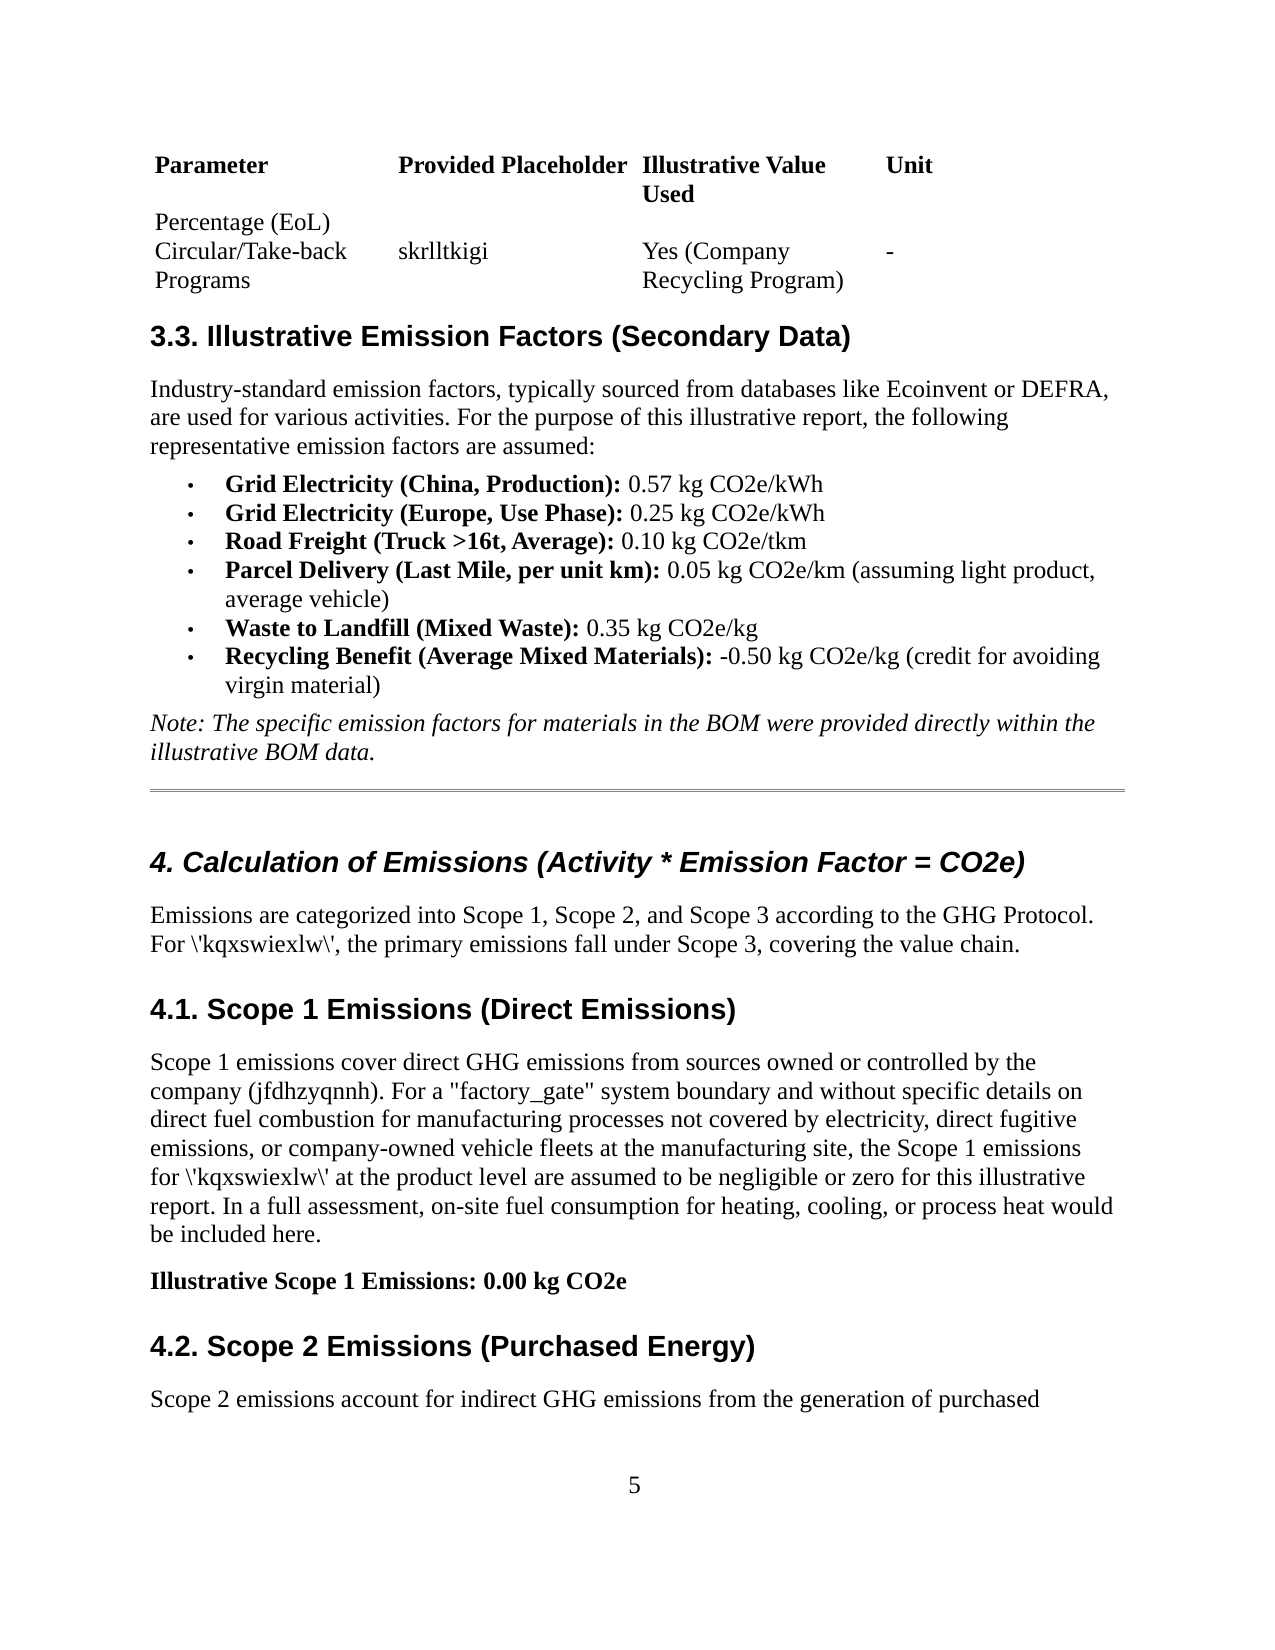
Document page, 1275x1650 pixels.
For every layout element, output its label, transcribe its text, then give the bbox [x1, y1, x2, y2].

table_cell [394, 208, 637, 236]
table_cell [638, 208, 881, 236]
text Scope 1 emissions cover direct GHG emissions from sources owned or controlled by the company (jfdhzyqnnh). For a "factory_gate" system boundary and without specific details on direct fuel combustion for manufacturing processes not covered by electricity, direct fugitive emissions, or company-owned vehicle fleets at the manufacturing site, the Scope 1 emissions for \'kqxswiexlw\' at the product level are assumed to be negligible or zero for this illustrative report. In a full assessment, on-site fuel consumption for heating, cooling, or process heat would be included here. [150, 1047, 1125, 1248]
text Scope 2 emissions account for indirect GHG emissions from the generation of purchased [150, 1384, 1125, 1413]
text Illustrative Scope 1 Emissions: 0.00 kg CO2e [150, 1266, 1125, 1295]
list Recycling Benefit (Average Mixed Materials): -0.50 kg CO2e/kg (credit for avoiding virgin material) [187, 641, 1125, 699]
table_cell - [881, 236, 1125, 294]
table_cell skrlltkigi [394, 236, 637, 294]
text Note: The specific emission factors for materials in the BOM were provided directly within the illustrative BOM data. [150, 708, 1125, 765]
table_cell Yes (Company Recycling Program) [638, 236, 881, 294]
table_cell - [881, 208, 1125, 236]
list Waste to Landfill (Mixed Waste): 0.35 kg CO2e/kg [187, 613, 1125, 641]
list Grid Electricity (China, Production): 0.57 kg CO2e/kWh [187, 469, 1125, 498]
subtitle 4.1. Scope 1 Emissions (Direct Emissions) [150, 992, 1125, 1026]
table_cell Percentage (EoL) [150, 208, 394, 236]
table_header Provided Placeholder [394, 150, 637, 207]
list Parcel Delivery (Last Mile, per unit km): 0.05 kg CO2e/km (assuming light product, average vehicle) [187, 555, 1125, 613]
table_cell Circular/Take-back Programs [150, 236, 394, 294]
list Grid Electricity (Europe, Use Phase): 0.25 kg CO2e/kWh [187, 498, 1125, 526]
table_header Unit [881, 150, 1125, 207]
subtitle 4. Calculation of Emissions (Activity * Emission Factor = CO2e) [150, 846, 1125, 879]
table_header Illustrative Value Used [638, 150, 881, 207]
text Emissions are categorized into Scope 1, Scope 2, and Scope 3 according to the GHG Protocol. For \'kqxswiexlw\', the primary emissions fall under Scope 3, covering the value chain. [150, 901, 1125, 958]
list Road Freight (Truck >16t, Average): 0.10 kg CO2e/tkm [187, 526, 1125, 555]
table_header Parameter [150, 150, 394, 207]
subtitle 3.3. Illustrative Emission Factors (Secondary Data) [150, 319, 1125, 352]
text Industry-standard emission factors, typically sourced from databases like Ecoinvent or DEFRA, are used for various activities. For the purpose of this illustrative report, the following representative emission factors are assumed: [150, 374, 1125, 460]
subtitle 4.2. Scope 2 Emissions (Purchased Energy) [150, 1329, 1125, 1362]
